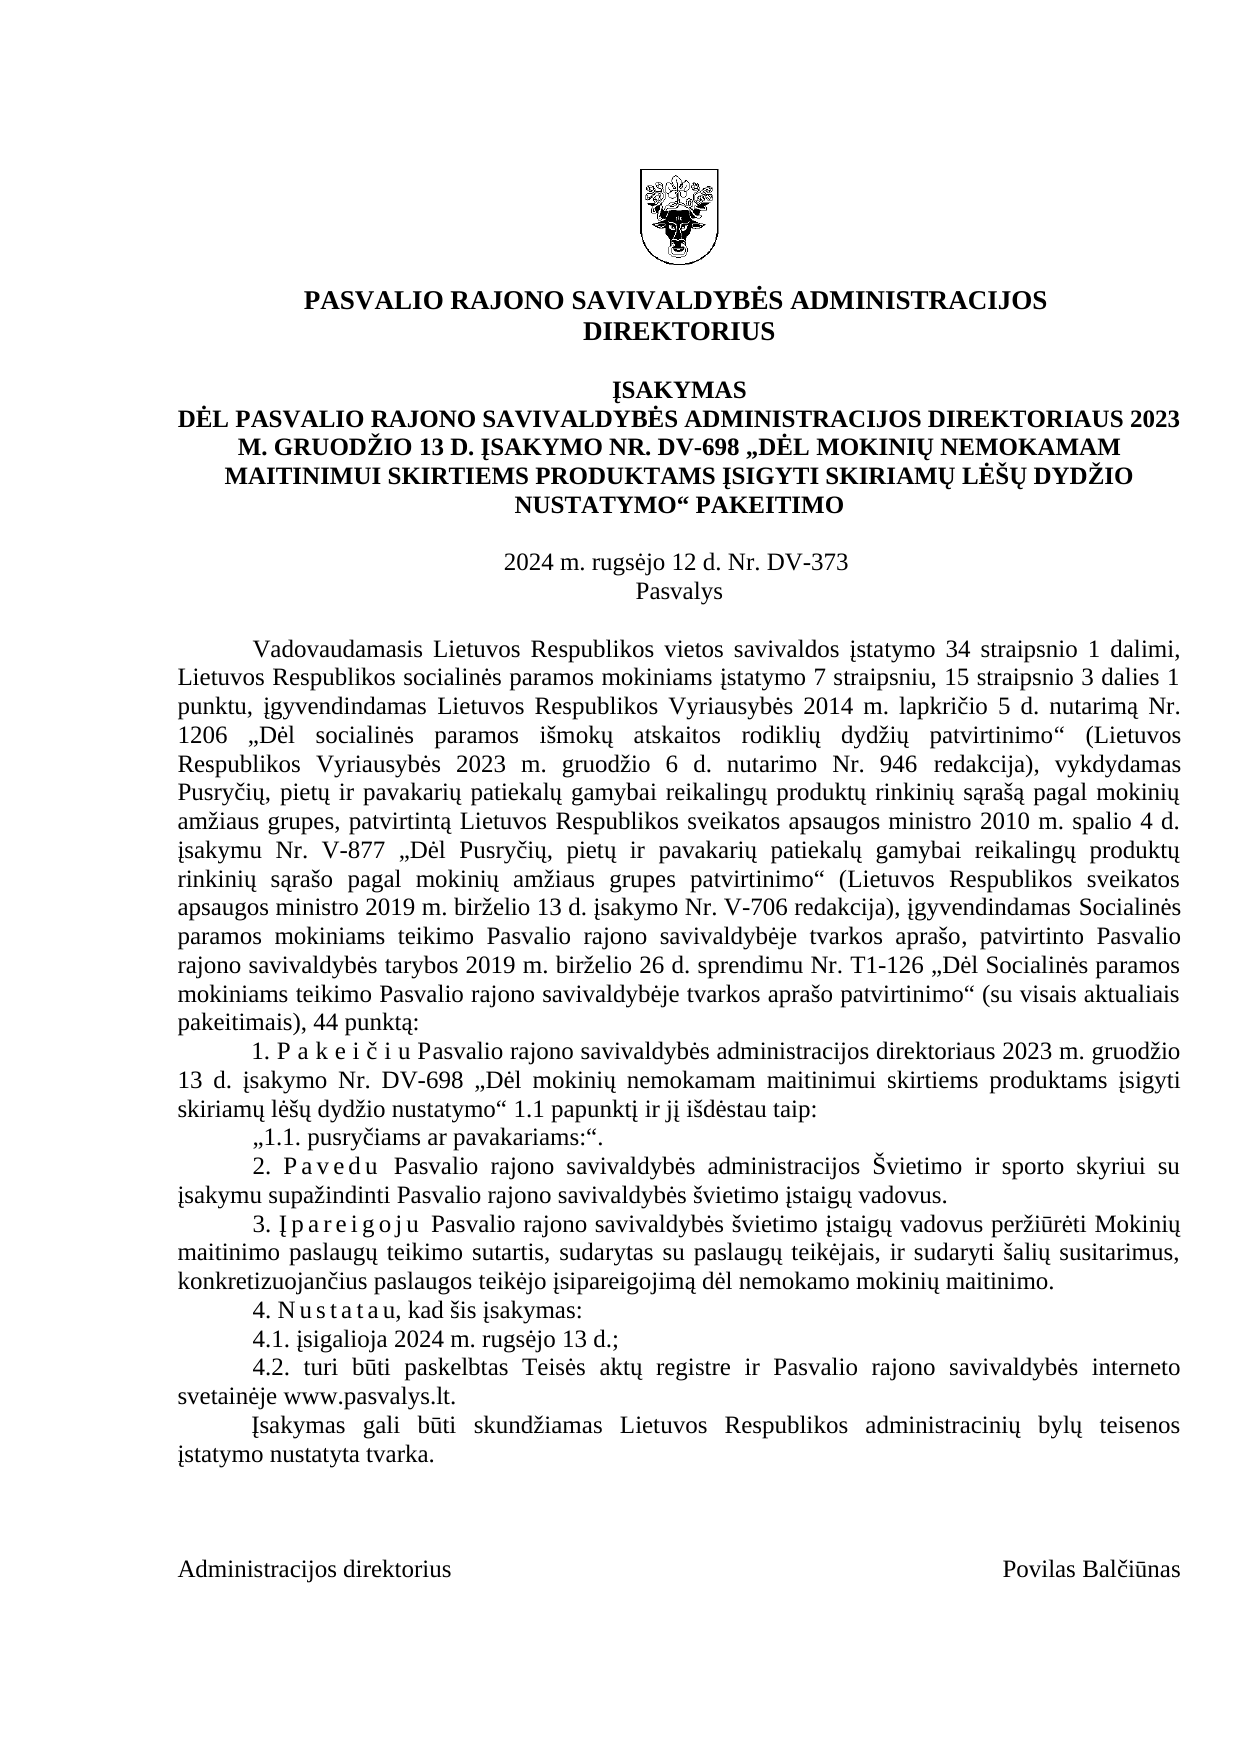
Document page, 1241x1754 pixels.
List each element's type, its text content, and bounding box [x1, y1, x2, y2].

text Vadovaudamasis Lietuvos Respublikos vietos savivaldos įstatymo 34 straipsnio 1 dalimi, Lietuvos Respublikos socialinės paramos mokiniams įstatymo 7 straipsniu, 15 straipsnio 3 dalies 1 punktu, įgyvendindamas Lietuvos Respublikos Vyriausybės 2014 m. lapkričio 5 d. nutarimą Nr. 1206 „Dėl socialinės paramos išmokų atskaitos rodiklių dydžių patvirtinimo“ (Lietuvos Respublikos Vyriausybės 2023 m. gruodžio 6 d. nutarimo Nr. 946 redakcija), vykdydamas Pusryčių, pietų ir pavakarių patiekalų gamybai reikalingų produktų rinkinių sąrašą pagal mokinių amžiaus grupes, patvirtintą Lietuvos Respublikos sveikatos apsaugos ministro 2010 m. spalio 4 d. įsakymu Nr. V-877 „Dėl Pusryčių, pietų ir pavakarių patiekalų gamybai reikalingų produktų rinkinių sąrašo pagal mokinių amžiaus grupes patvirtinimo“ (Lietuvos Respublikos sveikatos apsaugos ministro 2019 m. birželio 13 d. įsakymo Nr. V-706 redakcija), įgyvendindamas Socialinės paramos mokiniams teikimo Pasvalio rajono savivaldybėje tvarkos aprašo, patvirtinto Pasvalio rajono savivaldybės tarybos 2019 m. birželio 26 d. sprendimu Nr. T1-126 „Dėl Socialinės paramos mokiniams teikimo Pasvalio rajono savivaldybėje tvarkos aprašo patvirtinimo“ (su visais aktualiais pakeitimais), 44 punktą: [177, 634, 1181, 1036]
text Įsakymas [177, 375, 1181, 404]
text 2. Pavedu Pasvalio rajono savivaldybės administracijos Švietimo ir sporto skyriui su įsakymu supažindinti Pasvalio rajono savivaldybės švietimo įstaigų vadovus. [177, 1151, 1181, 1209]
text 4.1. įsigalioja 2024 m. rugsėjo 13 d.; [177, 1324, 1181, 1352]
text 3. Įpareigoju Pasvalio rajono savivaldybės švietimo įstaigų vadovus peržiūrėti Mokinių maitinimo paslaugų teikimo sutartis, sudarytas su paslaugų teikėjais, ir sudaryti šalių susitarimus, konkretizuojančius paslaugos teikėjo įsipareigojimą dėl nemokamo mokinių maitinimo. [177, 1209, 1181, 1295]
text 1. P a k e i č i u Pasvalio rajono savivaldybės administracijos direktoriaus 2023 m. gruodžio 13 d. įsakymo Nr. DV-698 „Dėl mokinių nemokamam maitinimui skirtiems produktams įsigyti skiriamų lėšų dydžio nustatymo“ 1.1 papunktį ir jį išdėstau taip: [177, 1036, 1181, 1122]
text 2024 m. rugsėjo 12 d. Nr. DV-373 [177, 547, 1181, 576]
text Administracijos direktorius Povilas Balčiūnas [177, 1554, 1181, 1582]
text direktorius [177, 315, 1181, 346]
text „1.1. pusryčiams ar pavakariams:“. [177, 1122, 1181, 1151]
text Pasvalys [177, 576, 1181, 605]
text 4. Nustatau, kad šis įsakymas: [177, 1295, 1181, 1324]
text Įsakymas gali būti skundžiamas Lietuvos Respublikos administracinių bylų teisenos įstatymo nustatyta tvarka. [177, 1410, 1181, 1467]
text Dėl Pasvalio rajono savivaldybės administracijos direktoriaus 2023 m. gruodžio 13 d. ĮSAKYMO NR. DV-698 „Dėl MOKINIŲ NEMOKAMAM MAITINIMUI SKIRTIEMS PRODUKTAMS ĮSIGYTI SKIRIAMŲ LĖŠŲ DYDŽIO NUSTATYMO“ PAKEITIMO [177, 404, 1181, 519]
text Pasvalio rajono savivaldybės administracijos [177, 284, 1181, 315]
text 4.2. turi būti paskelbtas Teisės aktų registre ir Pasvalio rajono savivaldybės interneto svetainėje www.pasvalys.lt. [177, 1352, 1181, 1410]
